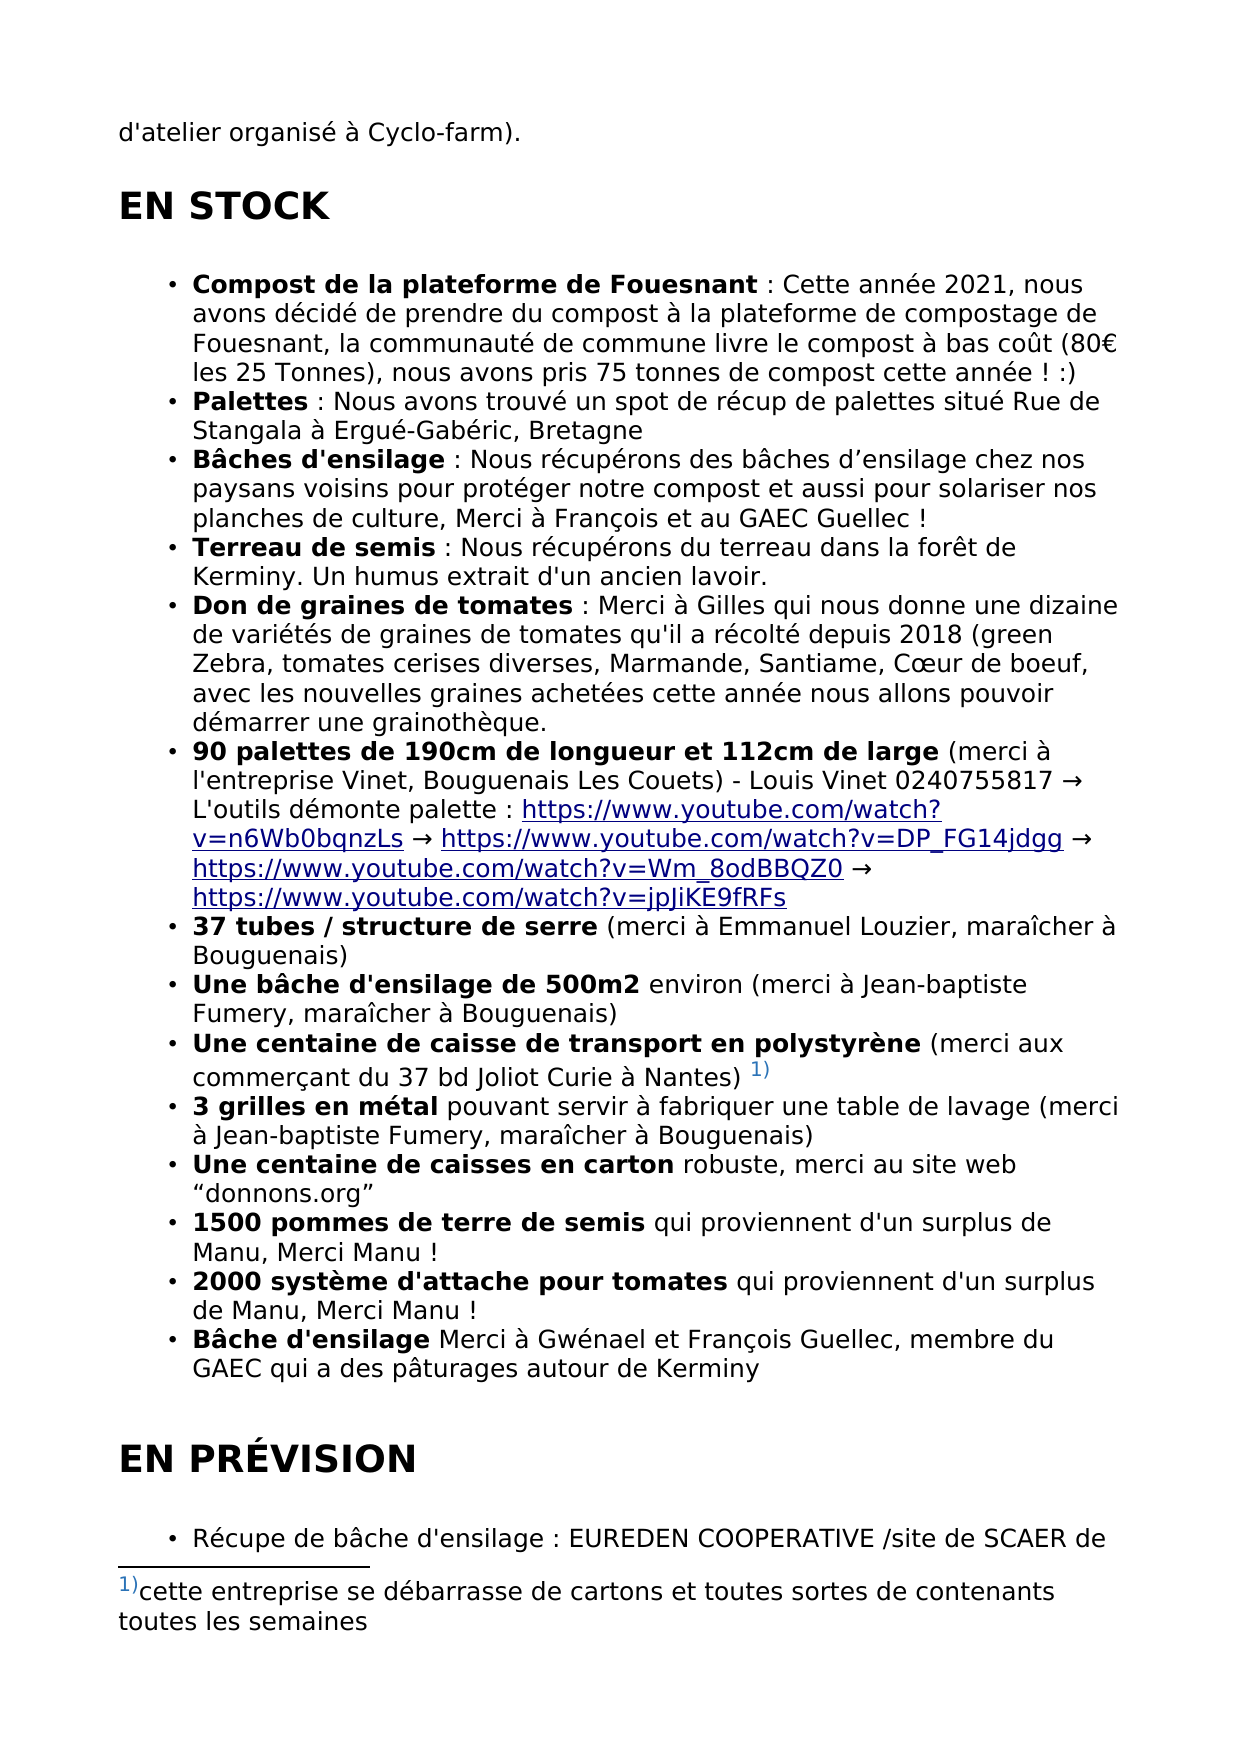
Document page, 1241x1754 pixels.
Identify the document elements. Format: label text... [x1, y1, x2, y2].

subtitle EN STOCK [118, 185, 1122, 228]
list Compost de la plateforme de Fouesnant : Cette année 2021, nous avons décidé de prendre du compost à la plateforme de compostage de Fouesnant, la communauté de commune livre le compost à bas coût (80€ les 25 Tonnes), nous avons pris 75 tonnes de compost cette année ! :) [177, 270, 1122, 387]
list 3 grilles en métal pouvant servir à fabriquer une table de lavage (merci à Jean-baptiste Fumery, maraîcher à Bouguenais) [177, 1092, 1122, 1150]
subtitle EN PRÉVISION [118, 1438, 1122, 1482]
list Récupe de bâche d'ensilage : EUREDEN COOPERATIVE /site de SCAER de [177, 1524, 1122, 1553]
list Bâche d'ensilage Merci à Gwénael et François Guellec, membre du GAEC qui a des pâturages autour de Kerminy [177, 1325, 1122, 1384]
list Une centaine de caisses en carton robuste, merci au site web “donnons.org” [177, 1150, 1122, 1209]
list Une bâche d'ensilage de 500m2 environ (merci à Jean-baptiste Fumery, maraîcher à Bouguenais) [177, 970, 1122, 1029]
list Une centaine de caisse de transport en polystyrène (merci aux commerçant du 37 bd Joliot Curie à Nantes) [177, 1029, 1122, 1092]
list Bâches d'ensilage : Nous récupérons des bâches d’ensilage chez nos paysans voisins pour protéger notre compost et aussi pour solariser nos planches de culture, Merci à François et au GAEC Guellec ! [177, 445, 1122, 533]
text d'atelier organisé à Cyclo-farm). [118, 118, 1122, 147]
list 1500 pommes de terre de semis qui proviennent d'un surplus de Manu, Merci Manu ! [177, 1209, 1122, 1267]
list cette entreprise se débarrasse de cartons et toutes sortes de contenants toutes les semaines [118, 1573, 1122, 1636]
list Terreau de semis : Nous récupérons du terreau dans la forêt de Kerminy. Un humus extrait d'un ancien lavoir. [177, 533, 1122, 591]
list 2000 système d'attache pour tomates qui proviennent d'un surplus de Manu, Merci Manu ! [177, 1267, 1122, 1325]
list 90 palettes de 190cm de longueur et 112cm de large (merci à l'entreprise Vinet, Bouguenais Les Couets) - Louis Vinet 0240755817 → L'outils démonte palette : https://www.youtube.com/watch?v=n6Wb0bqnzLs → https://www.youtube.com/watch?v=DP_FG14jdgg → https://www.youtube.com/watch?v=Wm_8odBBQZ0 → https://www.youtube.com/watch?v=jpJiKE9fRFs [177, 737, 1122, 912]
list 37 tubes / structure de serre (merci à Emmanuel Louzier, maraîcher à Bouguenais) [177, 912, 1122, 970]
list Don de graines de tomates : Merci à Gilles qui nous donne une dizaine de variétés de graines de tomates qu'il a récolté depuis 2018 (green Zebra, tomates cerises diverses, Marmande, Santiame, Cœur de boeuf, avec les nouvelles graines achetées cette année nous allons pouvoir démarrer une grainothèque. [177, 591, 1122, 737]
list Palettes : Nous avons trouvé un spot de récup de palettes situé Rue de Stangala à Ergué-Gabéric, Bretagne [177, 387, 1122, 445]
